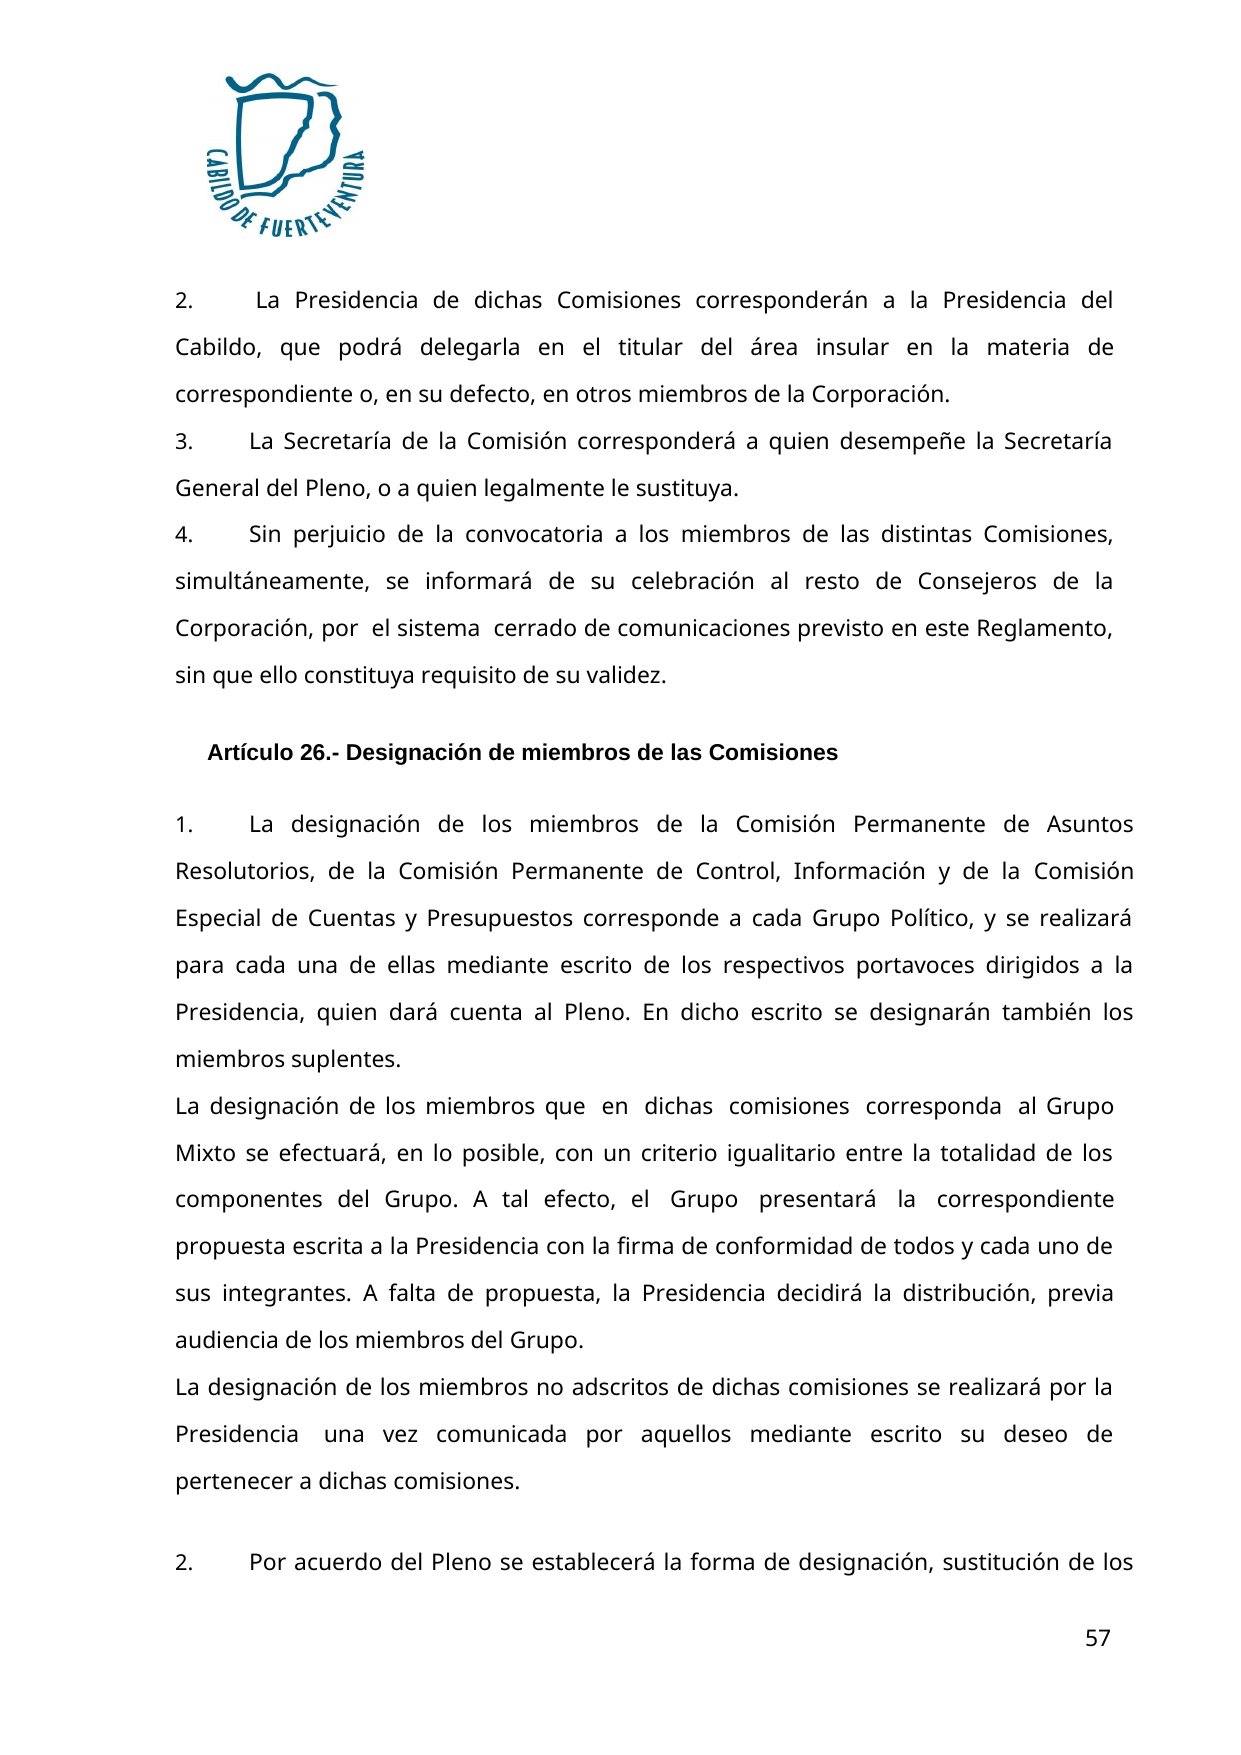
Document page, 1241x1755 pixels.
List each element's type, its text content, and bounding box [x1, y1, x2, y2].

list La Secretaría de la Comisión corresponderá a quien desempeñe la Secretaría General del Pleno, o a quien legalmente le sustituya. [175, 424, 1114, 503]
text La designación de los miembros no adscritos de dichas comisiones se realizará por la Presidencia una vez comunicada por aquellos mediante escrito su deseo de pertenecer a dichas comisiones. [175, 1371, 1114, 1496]
list La designación de los miembros de la Comisión Permanente de Asuntos Resolutorios, de la Comisión Permanente de Control, Información y de la Comisión Especial de Cuentas y Presupuestos corresponde a cada Grupo Político, y se realizará para cada una de ellas mediante escrito de los respectivos portavoces dirigidos a la Presidencia, quien dará cuenta al Pleno. En dicho escrito se designarán también los miembros suplentes. [175, 808, 1134, 1074]
list Por acuerdo del Pleno se establecerá la forma de designación, sustitución de los [175, 1546, 1134, 1577]
list La Presidencia de dichas Comisiones corresponderán a la Presidencia del Cabildo, que podrá delegarla en el titular del área insular en la materia de correspondiente o, en su defecto, en otros miembros de la Corporación. [175, 284, 1114, 409]
subtitle Artículo 26.- Designación de miembros de las Comisiones [207, 739, 1134, 766]
text La designación de los miembros que en dichas comisiones corresponda al Grupo Mixto se efectuará, en lo posible, con un criterio igualitario entre la totalidad de los componentes del Grupo. A tal efecto, el Grupo presentará la correspondiente propuesta escrita a la Presidencia con la firma de conformidad de todos y cada uno de sus integrantes. A falta de propuesta, la Presidencia decidirá la distribución, previa audiencia de los miembros del Grupo. [175, 1090, 1114, 1355]
list Sin perjuicio de la convocatoria a los miembros de las distintas Comisiones, simultáneamente, se informará de su celebración al resto de Consejeros de la Corporación, por el sistema cerrado de comunicaciones previsto en este Reglamento, sin que ello constituya requisito de su validez. [175, 518, 1114, 690]
